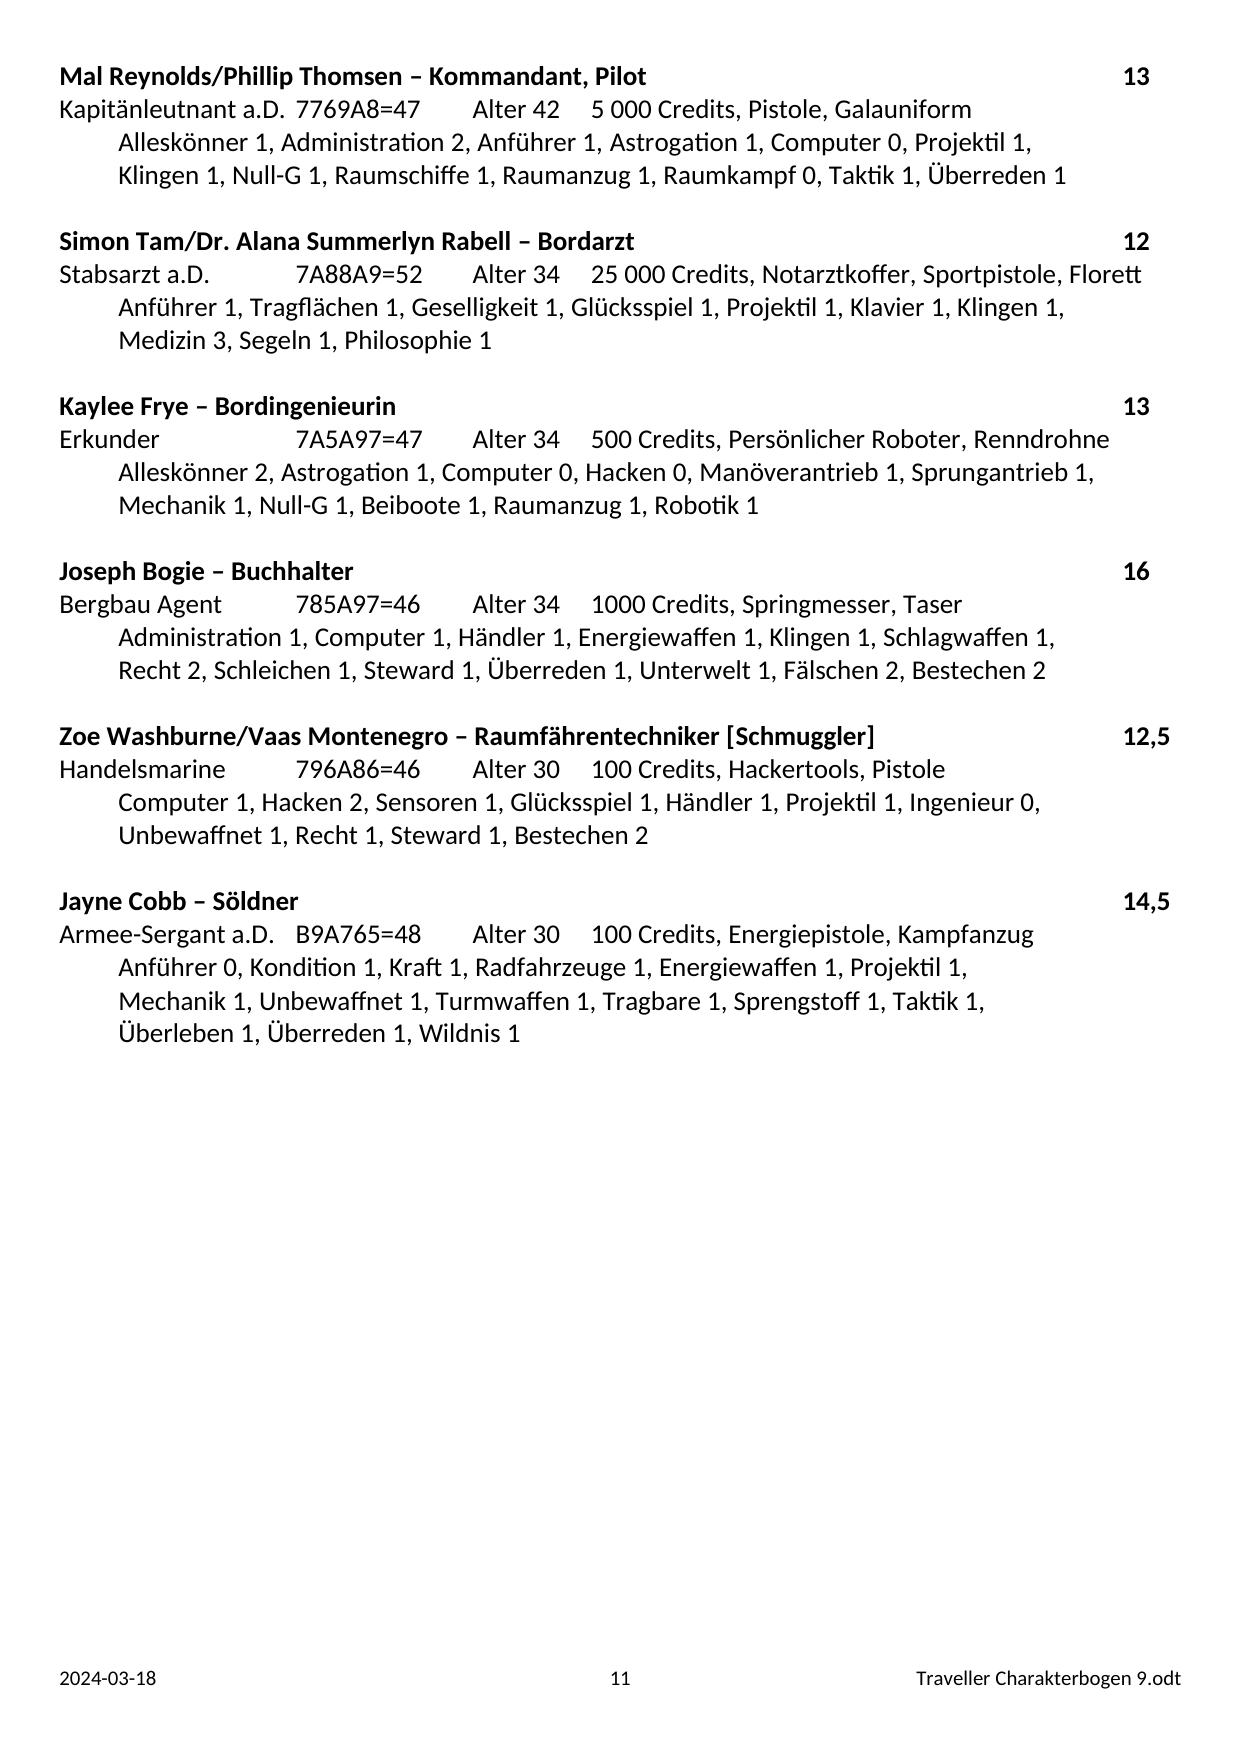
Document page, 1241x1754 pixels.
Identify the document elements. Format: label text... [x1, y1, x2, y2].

text Mechanik 1, Null-G 1, Beiboote 1, Raumanzug 1, Robotik 1 [59, 488, 1181, 521]
text Unbewaffnet 1, Recht 1, Steward 1, Bestechen 2 [59, 818, 1181, 852]
text Medizin 3, Segeln 1, Philosophie 1 [59, 323, 1181, 356]
text Bergbau Agent 785A97=46 Alter 34 1000 Credits, Springmesser, Taser [59, 587, 1181, 620]
text Jayne Cobb ‒ Söldner 14,5 [59, 884, 1181, 918]
text Erkunder 7A5A97=47 Alter 34 500 Credits, Persönlicher Roboter, Renndrohne [59, 422, 1181, 455]
text Joseph Bogie ‒ Buchhalter 16 [59, 554, 1181, 587]
text Anführer 0, Kondition 1, Kraft 1, Radfahrzeuge 1, Energiewaffen 1, Projektil 1, [59, 951, 1181, 984]
text Zoe Washburne/Vaas Montenegro ‒ Raumfährentechniker [Schmuggler] 12,5 [59, 719, 1181, 752]
text Computer 1, Hacken 2, Sensoren 1, Glücksspiel 1, Händler 1, Projektil 1, Ingenieur 0, [59, 786, 1181, 818]
text Anführer 1, Tragflächen 1, Geselligkeit 1, Glücksspiel 1, Projektil 1, Klavier 1, Klingen 1, [59, 290, 1181, 323]
text Simon Tam/Dr. Alana Summerlyn Rabell ‒ Bordarzt 12 [59, 224, 1181, 257]
text Alleskönner 1, Administration 2, Anführer 1, Astrogation 1, Computer 0, Projektil 1, [59, 125, 1181, 158]
text Klingen 1, Null-G 1, Raumschiffe 1, Raumanzug 1, Raumkampf 0, Taktik 1, Überreden 1 [59, 158, 1181, 191]
text Kapitänleutnant a.D. 7769A8=47 Alter 42 5 000 Credits, Pistole, Galauniform [59, 92, 1181, 125]
text Armee-Sergant a.D. B9A765=48 Alter 30 100 Credits, Energiepistole, Kampfanzug [59, 918, 1181, 951]
text Stabsarzt a.D. 7A88A9=52 Alter 34 25 000 Credits, Notarztkoffer, Sportpistole, Florett [59, 257, 1181, 290]
text Mechanik 1, Unbewaffnet 1, Turmwaffen 1, Tragbare 1, Sprengstoff 1, Taktik 1, [59, 984, 1181, 1017]
text Administration 1, Computer 1, Händler 1, Energiewaffen 1, Klingen 1, Schlagwaffen 1, [59, 620, 1181, 653]
text Recht 2, Schleichen 1, Steward 1, Überreden 1, Unterwelt 1, Fälschen 2, Bestechen 2 [59, 653, 1181, 686]
text Handelsmarine 796A86=46 Alter 30 100 Credits, Hackertools, Pistole [59, 752, 1181, 786]
text Alleskönner 2, Astrogation 1, Computer 0, Hacken 0, Manöverantrieb 1, Sprungantrieb 1, [59, 455, 1181, 488]
text Überleben 1, Überreden 1, Wildnis 1 [59, 1017, 1181, 1050]
text Kaylee Frye ‒ Bordingenieurin 13 [59, 389, 1181, 422]
text Mal Reynolds/Phillip Thomsen ‒ Kommandant, Pilot 13 [59, 59, 1181, 92]
